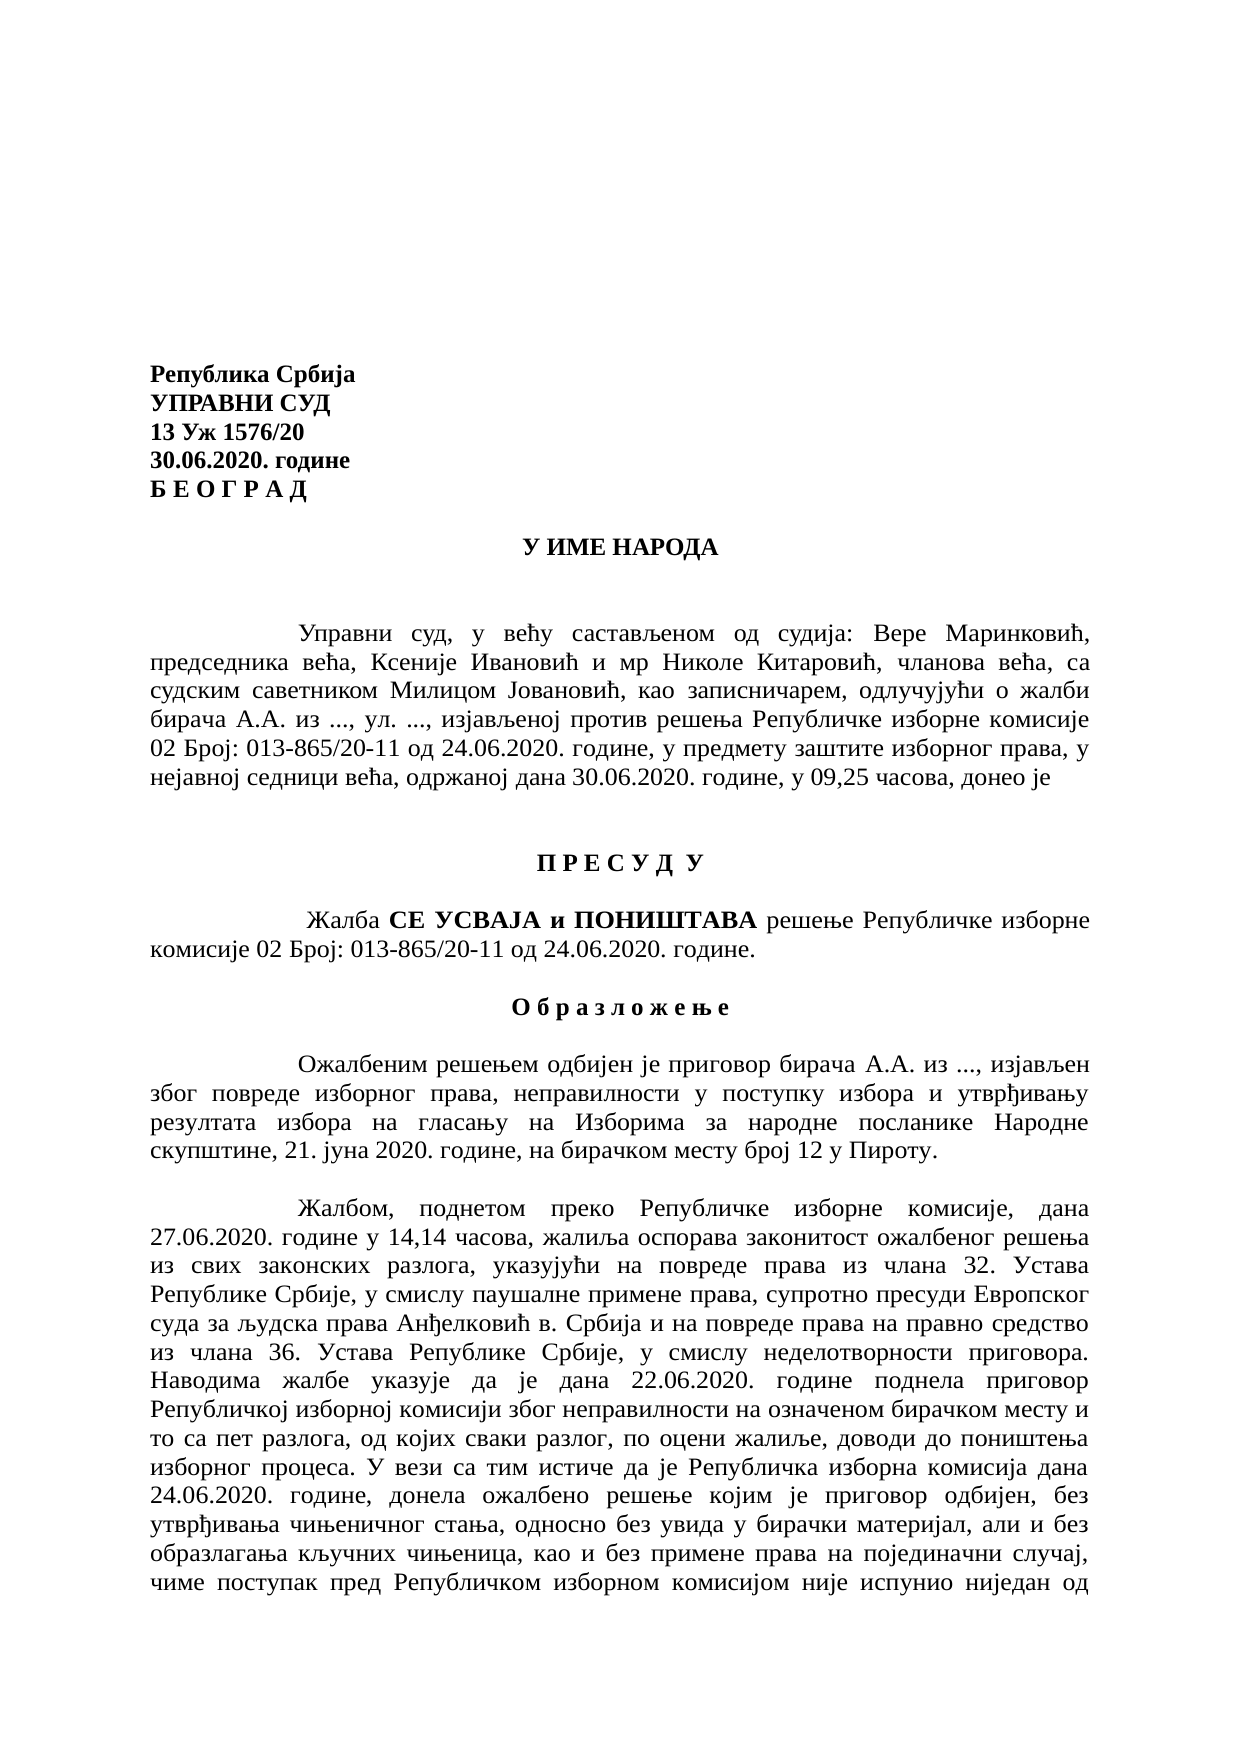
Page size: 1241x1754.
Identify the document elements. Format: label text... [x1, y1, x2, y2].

text О б р а з л о ж е њ е [150, 992, 1090, 1020]
text П Р Е С У Д У [150, 848, 1090, 877]
text УПРАВНИ СУД [150, 388, 1090, 417]
text Република Србија [150, 148, 1090, 388]
text 13 Уж 1576/20 [150, 417, 1090, 445]
text У ИМЕ НАРОДА [150, 532, 1090, 560]
text Жалбом, поднетом преко Републичке изборне комисије, дана 27.06.2020. године у 14,14 часова, жалиља оспорава законитост ожалбеног решења из свих законских разлога, указујући на повреде права из члана 32. Устава Републике Србије, у смислу паушалне примене права, супротно пресуди Европског суда за људска права Анђелковић в. Србија и на повреде права на правно средство из члана 36. Устава Републике Србије, у смислу неделотворности приговора. Наводима жалбе указује да је дана 22.06.2020. године поднела приговор Републичкој изборној комисији због неправилности на означеном бирачком месту и то са пет разлога, од којих сваки разлог, по оцени жалиље, доводи до поништења изборног процеса. У вези са тим истиче да је Републичка изборна комисија дана 24.06.2020. године, донела ожалбено решење којим је приговор одбијен, без утврђивања чињеничног стања, односно без увида у бирачки материјал, али и без образлагања кључних чињеница, као и без примене права на појединачни случај, чиме поступак пред Републичком изборном комисијом није испунио ниједан од [150, 1193, 1090, 1595]
text 30.06.2020. године [150, 445, 1090, 474]
text Жалба СЕ УСВАЈА и ПОНИШТАВА решење Републичке изборне комисије 02 Број: 013-865/20-11 од 24.06.2020. године. [150, 905, 1090, 963]
text Б Е О Г Р А Д [150, 474, 1090, 503]
text Ожалбеним решењем одбијен је приговор бирача А.А. из ..., изјављен због повреде изборног права, неправилности у поступку избора и утврђивању резултата избора на гласању на Изборима за народне посланике Народне скупштине, 21. јуна 2020. године, на бирачком месту број 12 у Пироту. [150, 1049, 1090, 1164]
text Управни суд, у већу састављеном од судија: Вере Маринковић, председника већа, Ксеније Ивановић и мр Николе Китаровић, чланова већа, са судским саветником Милицом Јовановић, као записничарем, одлучујући о жалби бирача А.А. из ..., ул. ..., изјављеној против решења Републичке изборне комисије 02 Број: 013-865/20-11 од 24.06.2020. године, у предмету заштите изборног права, у нејавној седници већа, одржаној дана 30.06.2020. године, у 09,25 часова, донео је [150, 618, 1090, 790]
